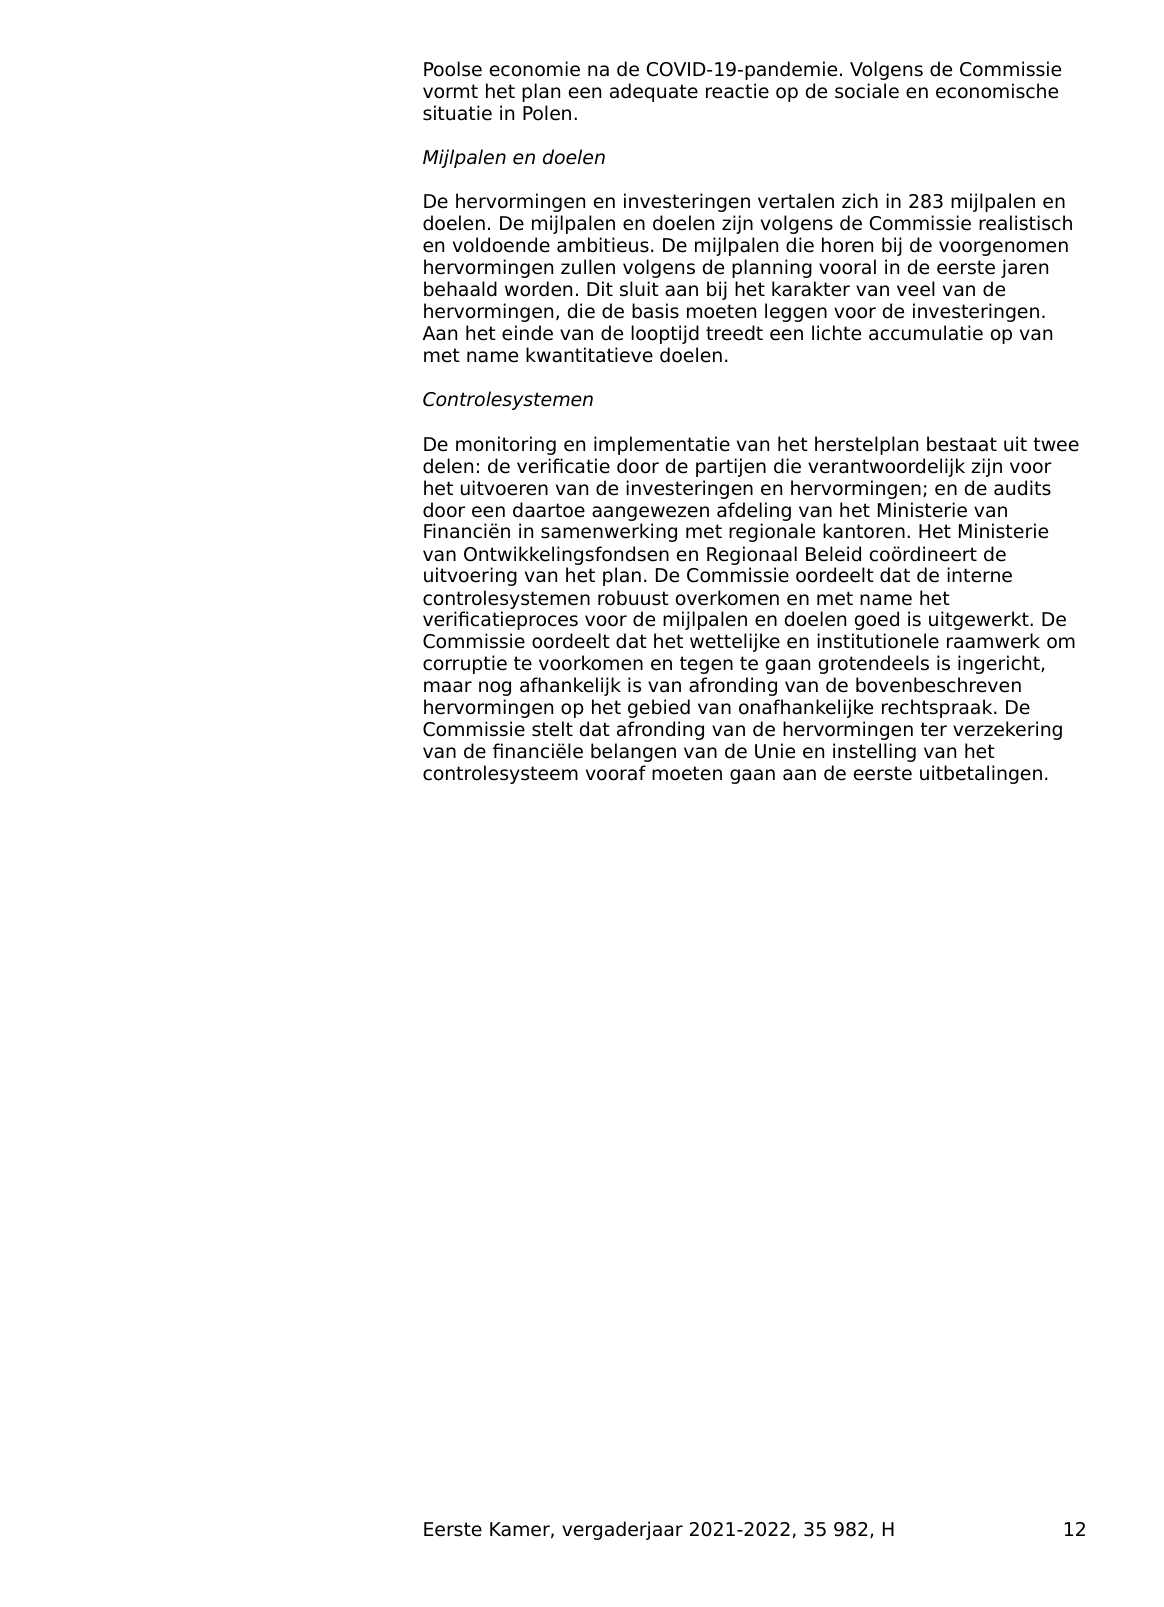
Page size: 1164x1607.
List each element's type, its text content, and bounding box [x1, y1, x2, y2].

text De hervormingen en investeringen vertalen zich in 283 mijlpalen en doelen. De mijlpalen en doelen zijn volgens de Commissie realistisch en voldoende ambitieus. De mijlpalen die horen bij de voorgenomen hervormingen zullen volgens de planning vooral in de eerste jaren behaald worden. Dit sluit aan bij het karakter van veel van de hervormingen, die de basis moeten leggen voor de investeringen. Aan het einde van de looptijd treedt een lichte accumulatie op van met name kwantitatieve doelen. [422, 191, 1087, 367]
text Poolse economie na de COVID-19-pandemie. Volgens de Commissie vormt het plan een adequate reactie op de sociale en economische situatie in Polen. [422, 59, 1087, 125]
text De monitoring en implementatie van het herstelplan bestaat uit twee delen: de verificatie door de partijen die verantwoordelijk zijn voor het uitvoeren van de investeringen en hervormingen; en de audits door een daartoe aangewezen afdeling van het Ministerie van Financiën in samenwerking met regionale kantoren. Het Ministerie van Ontwikkelingsfondsen en Regionaal Beleid coördineert de uitvoering van het plan. De Commissie oordeelt dat de interne controlesystemen robuust overkomen en met name het verificatieproces voor de mijlpalen en doelen goed is uitgewerkt. De Commissie oordeelt dat het wettelijke en institutionele raamwerk om corruptie te voorkomen en tegen te gaan grotendeels is ingericht, maar nog afhankelijk is van afronding van de bovenbeschreven hervormingen op het gebied van onafhankelijke rechtspraak. De Commissie stelt dat afronding van de hervormingen ter verzekering van de financiële belangen van de Unie en instelling van het controlesysteem vooraf moeten gaan aan de eerste uitbetalingen. [422, 433, 1087, 785]
subtitle Mijlpalen en doelen [422, 147, 1087, 169]
subtitle Controlesystemen [422, 389, 1087, 411]
